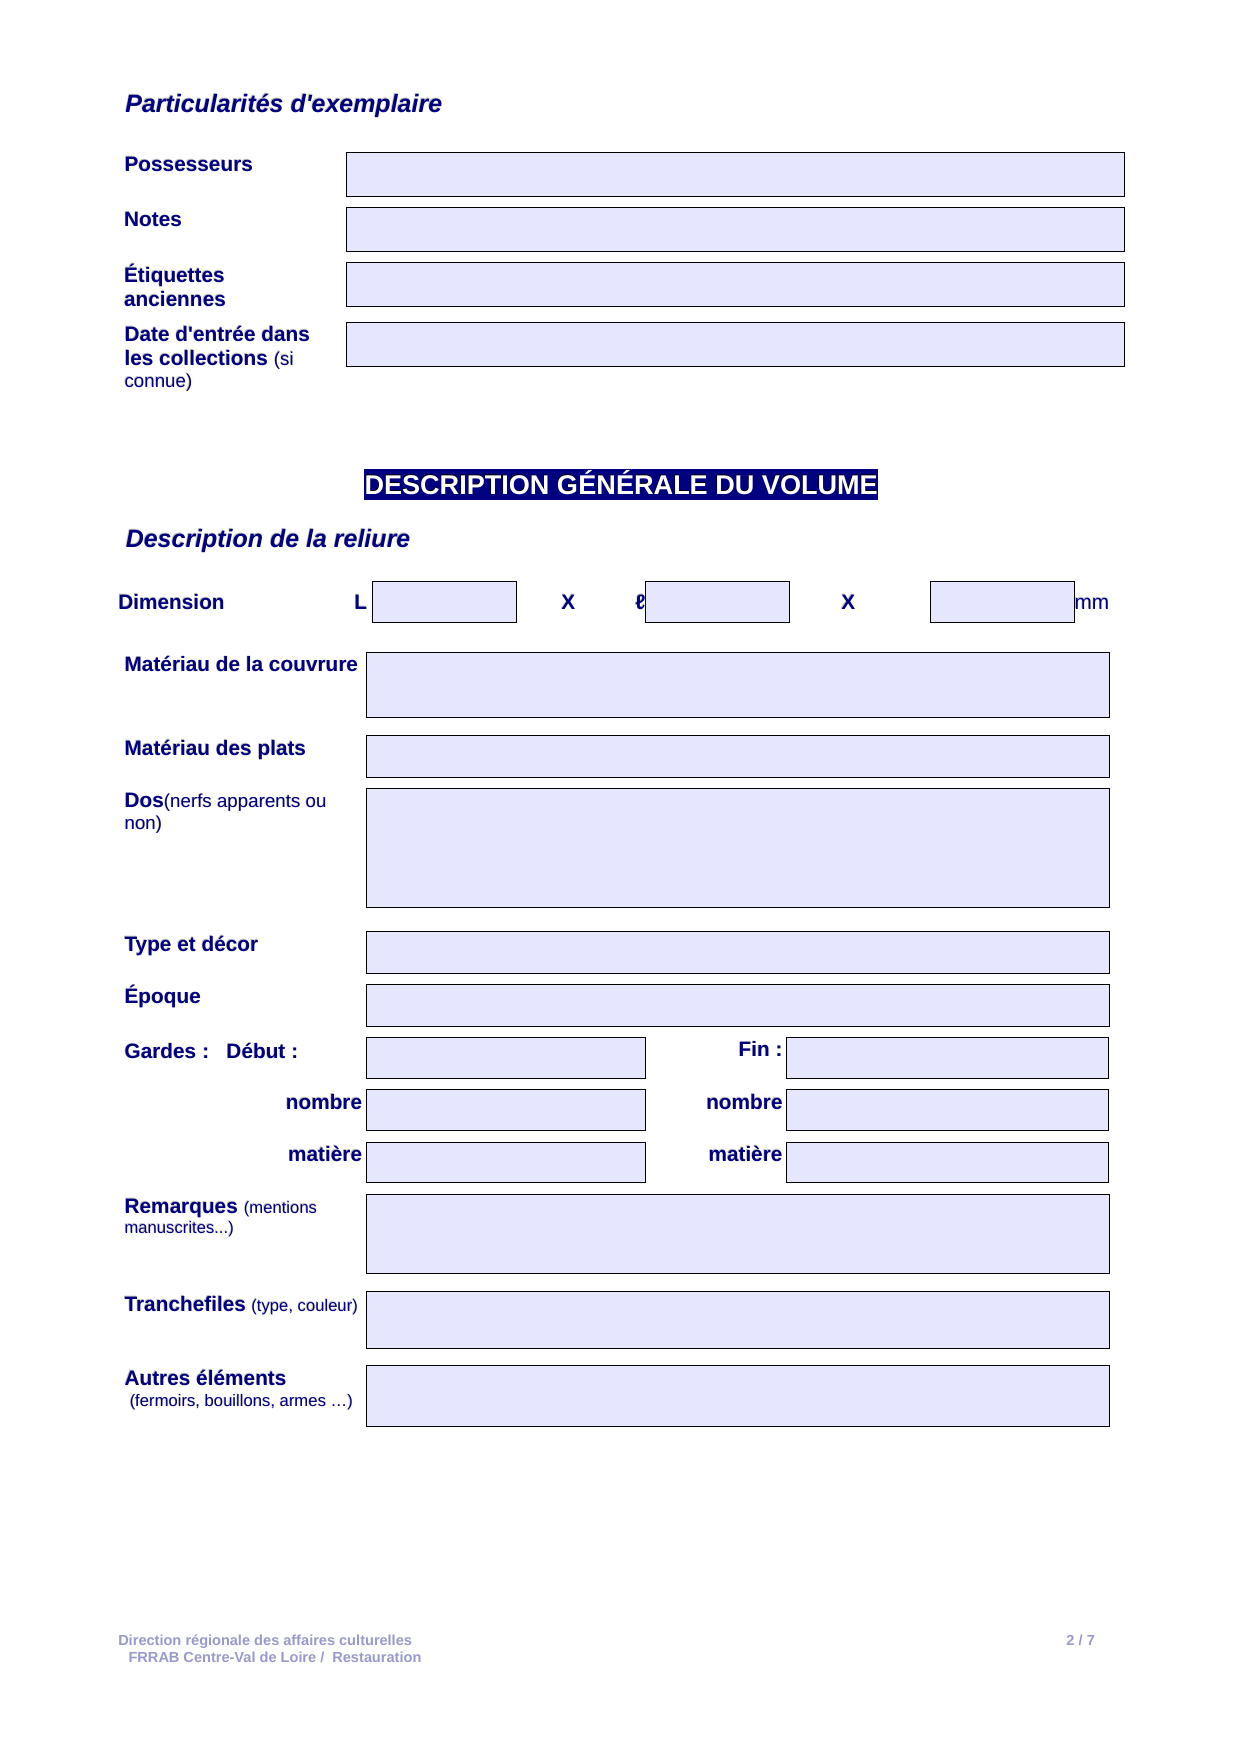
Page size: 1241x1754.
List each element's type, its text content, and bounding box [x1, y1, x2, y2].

table_cell Remarques (mentions manuscrites...) [118, 1188, 360, 1286]
table_cell nombre [118, 1084, 360, 1136]
table_cell Dos(nerfs apparents ou non) [118, 783, 360, 926]
table_cell Autres éléments (fermoirs, bouillons, armes …) [118, 1360, 360, 1431]
table_cell [360, 1136, 656, 1188]
table_header Possesseurs [118, 146, 340, 201]
table_cell [781, 1084, 1123, 1136]
table_cell nombre [656, 1084, 781, 1136]
text Particularités d'exemplaire [118, 88, 1122, 117]
table_cell [360, 926, 1123, 979]
table_cell matière [656, 1136, 781, 1188]
table_cell [360, 979, 1123, 1032]
text X [790, 582, 930, 622]
table_cell Époque [118, 979, 360, 1032]
table_cell Type et décor [118, 926, 360, 979]
table_cell [360, 1032, 656, 1084]
table_cell Tranchefiles (type, couleur) [118, 1286, 360, 1359]
table_cell Notes [118, 201, 340, 257]
table_cell Matériau des plats [118, 730, 360, 782]
table_cell [340, 201, 1123, 257]
text X ℓ [517, 582, 645, 622]
table_cell [360, 730, 1123, 782]
text Dimension L [118, 582, 372, 622]
text Description de la reliure [119, 524, 1123, 553]
table_cell [340, 316, 1123, 397]
table_cell [781, 1136, 1123, 1188]
table_cell Gardes : Début : [118, 1032, 360, 1084]
table_cell matière [118, 1136, 360, 1188]
table_header [360, 646, 1123, 729]
table_cell [360, 1286, 1123, 1359]
table_cell Étiquettes anciennes [118, 257, 340, 316]
text DESCRIPTION GÉNÉRALE DU VOLUME [119, 469, 1123, 500]
table_header [340, 146, 1123, 201]
table_cell [360, 1360, 1123, 1431]
table_cell Date d'entrée dans les collections (si connue) [118, 316, 340, 397]
text mm [1075, 582, 1122, 622]
table_cell [360, 783, 1123, 926]
table_cell Fin : [656, 1032, 781, 1084]
table_cell [340, 257, 1123, 316]
table_cell [781, 1032, 1123, 1084]
table_cell [360, 1188, 1123, 1286]
table_header Matériau de la couvrure [118, 646, 360, 729]
table_cell [360, 1084, 656, 1136]
